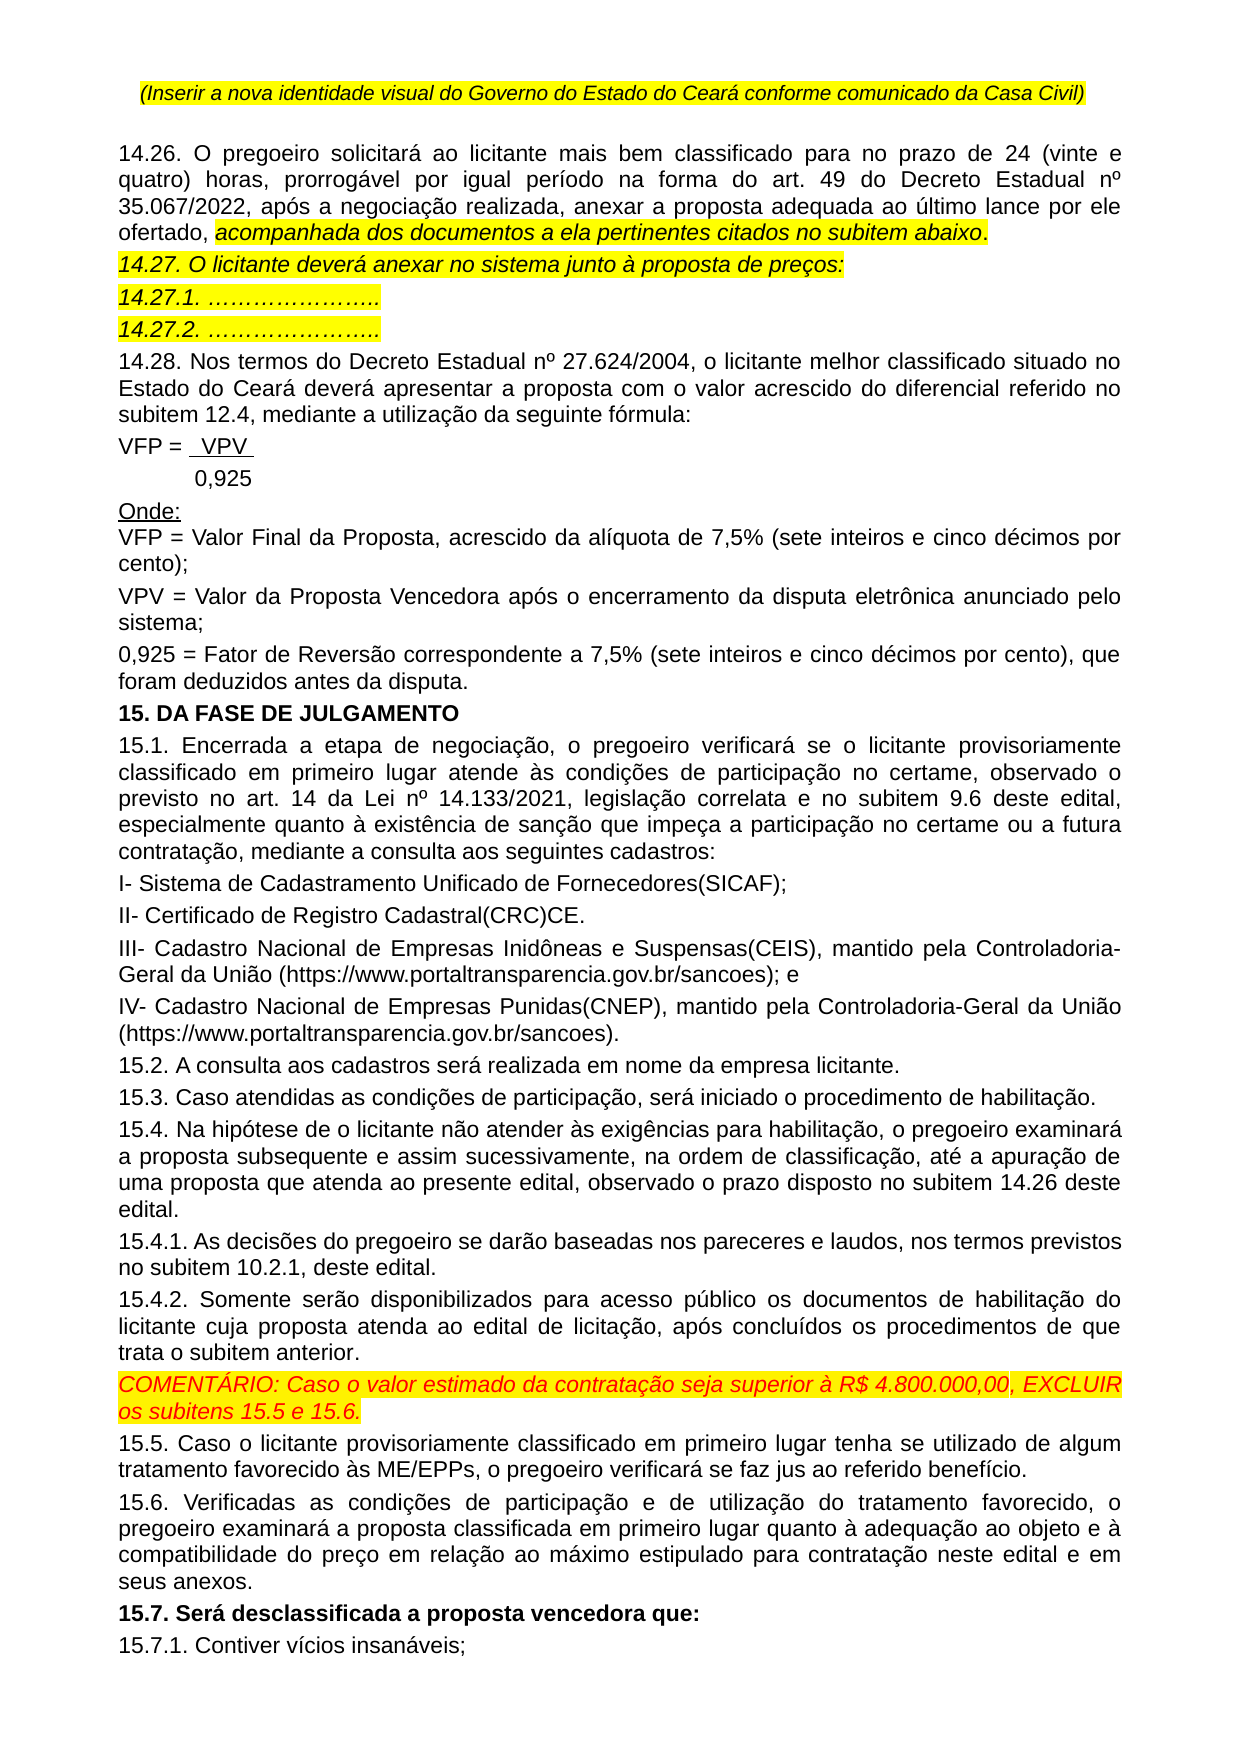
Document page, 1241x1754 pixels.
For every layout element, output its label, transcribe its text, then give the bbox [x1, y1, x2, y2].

text COMENTÁRIO: Caso o valor estimado da contratação seja superior à R$ 4.800.000,00, EXCLUIR os subitens 15.5 e 15.6. [118, 1371, 1122, 1424]
text 15.6. Verificadas as condições de participação e de utilização do tratamento favorecido, o pregoeiro examinará a proposta classificada em primeiro lugar quanto à adequação ao objeto e à compatibilidade do preço em relação ao máximo estipulado para contratação neste edital e em seus anexos. [118, 1489, 1122, 1594]
text 15.1. Encerrada a etapa de negociação, o pregoeiro verificará se o licitante provisoriamente classificado em primeiro lugar atende às condições de participação no certame, observado o previsto no art. 14 da Lei nº 14.133/2021, legislação correlata e no subitem 9.6 deste edital, especialmente quanto à existência de sanção que impeça a participação no certame ou a futura contratação, mediante a consulta aos seguintes cadastros: [118, 732, 1122, 864]
text 14.28. Nos termos do Decreto Estadual nº 27.624/2004, o licitante melhor classificado situado no Estado do Ceará deverá apresentar a proposta com o valor acrescido do diferencial referido no subitem 12.4, mediante a utilização da seguinte fórmula: [118, 348, 1122, 427]
text 14.27.1. ………………….. [118, 283, 1122, 310]
text 15.4.2. Somente serão disponibilizados para acesso público os documentos de habilitação do licitante cuja proposta atenda ao edital de licitação, após concluídos os procedimentos de que trata o subitem anterior. [118, 1286, 1122, 1366]
text 14.27.2. ………………….. [118, 316, 1122, 342]
text 15. DA FASE DE JULGAMENTO [118, 700, 1122, 726]
text VFP = VPV [118, 433, 1122, 459]
text I- Sistema de Cadastramento Unificado de Fornecedores(SICAF); [118, 870, 1122, 896]
text 0,925 = Fator de Reversão correspondente a 7,5% (sete inteiros e cinco décimos por cento), que foram deduzidos antes da disputa. [118, 641, 1122, 694]
text 15.2. A consulta aos cadastros será realizada em nome da empresa licitante. [118, 1052, 1122, 1078]
text 15.4. Na hipótese de o licitante não atender às exigências para habilitação, o pregoeiro examinará a proposta subsequente e assim sucessivamente, na ordem de classificação, até a apuração de uma proposta que atenda ao presente edital, observado o prazo disposto no subitem 14.26 deste edital. [118, 1116, 1122, 1222]
text 15.3. Caso atendidas as condições de participação, será iniciado o procedimento de habilitação. [118, 1084, 1122, 1111]
text 14.26. O pregoeiro solicitará ao licitante mais bem classificado para no prazo de 24 (vinte e quatro) horas, prorrogável por igual período na forma do art. 49 do Decreto Estadual nº 35.067/2022, após a negociação realizada, anexar a proposta adequada ao último lance por ele ofertado, acompanhada dos documentos a ela pertinentes citados no subitem abaixo. [118, 140, 1122, 245]
text 15.5. Caso o licitante provisoriamente classificado em primeiro lugar tenha se utilizado de algum tratamento favorecido às ME/EPPs, o pregoeiro verificará se faz jus ao referido benefício. [118, 1430, 1122, 1483]
list III- Cadastro Nacional de Empresas Inidôneas e Suspensas(CEIS), mantido pela Controladoria-Geral da União (https://www.portaltransparencia.gov.br/sancoes); e [118, 934, 1122, 987]
text Onde: VFP = Valor Final da Proposta, acrescido da alíquota de 7,5% (sete inteiros e cinco décimos por cento); [118, 498, 1122, 577]
text 14.27. O licitante deverá anexar no sistema junto à proposta de preços: [118, 251, 1122, 278]
text VPV = Valor da Proposta Vencedora após o encerramento da disputa eletrônica anunciado pelo sistema; [118, 583, 1122, 635]
text 0,925 [118, 465, 1122, 492]
text 15.4.1. As decisões do pregoeiro se darão baseadas nos pareceres e laudos, nos termos previstos no subitem 10.2.1, deste edital. [118, 1228, 1122, 1281]
text 15.7. Será desclassificada a proposta vencedora que: [118, 1600, 1122, 1626]
list II- Certificado de Registro Cadastral(CRC)CE. [118, 902, 1122, 929]
text 15.7.1. Contiver vícios insanáveis; [118, 1632, 1122, 1659]
text IV- Cadastro Nacional de Empresas Punidas(CNEP), mantido pela Controladoria-Geral da União (https://www.portaltransparencia.gov.br/sancoes). [118, 993, 1122, 1046]
